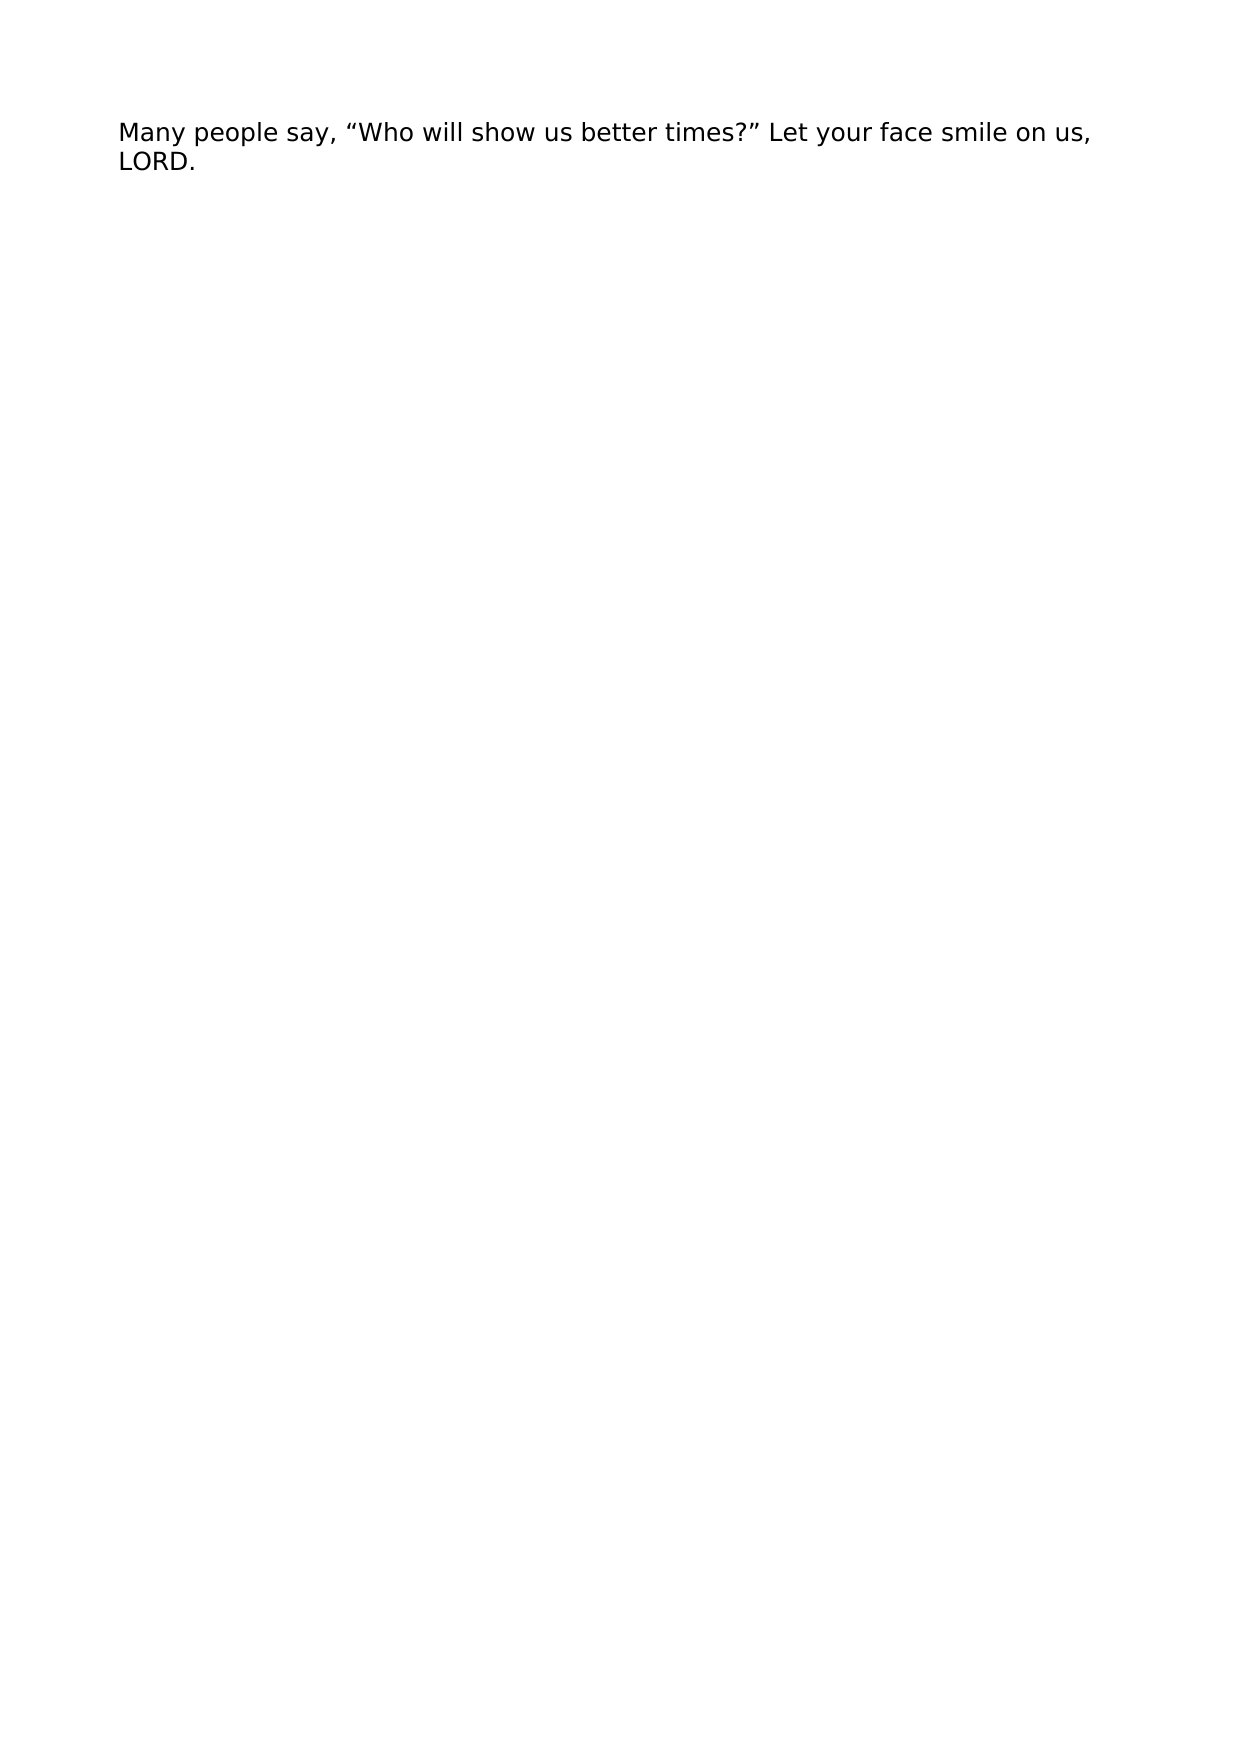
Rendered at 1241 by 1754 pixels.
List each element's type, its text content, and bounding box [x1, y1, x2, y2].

text Many people say, “Who will show us better times?” Let your face smile on us, LORD. [118, 118, 1122, 176]
